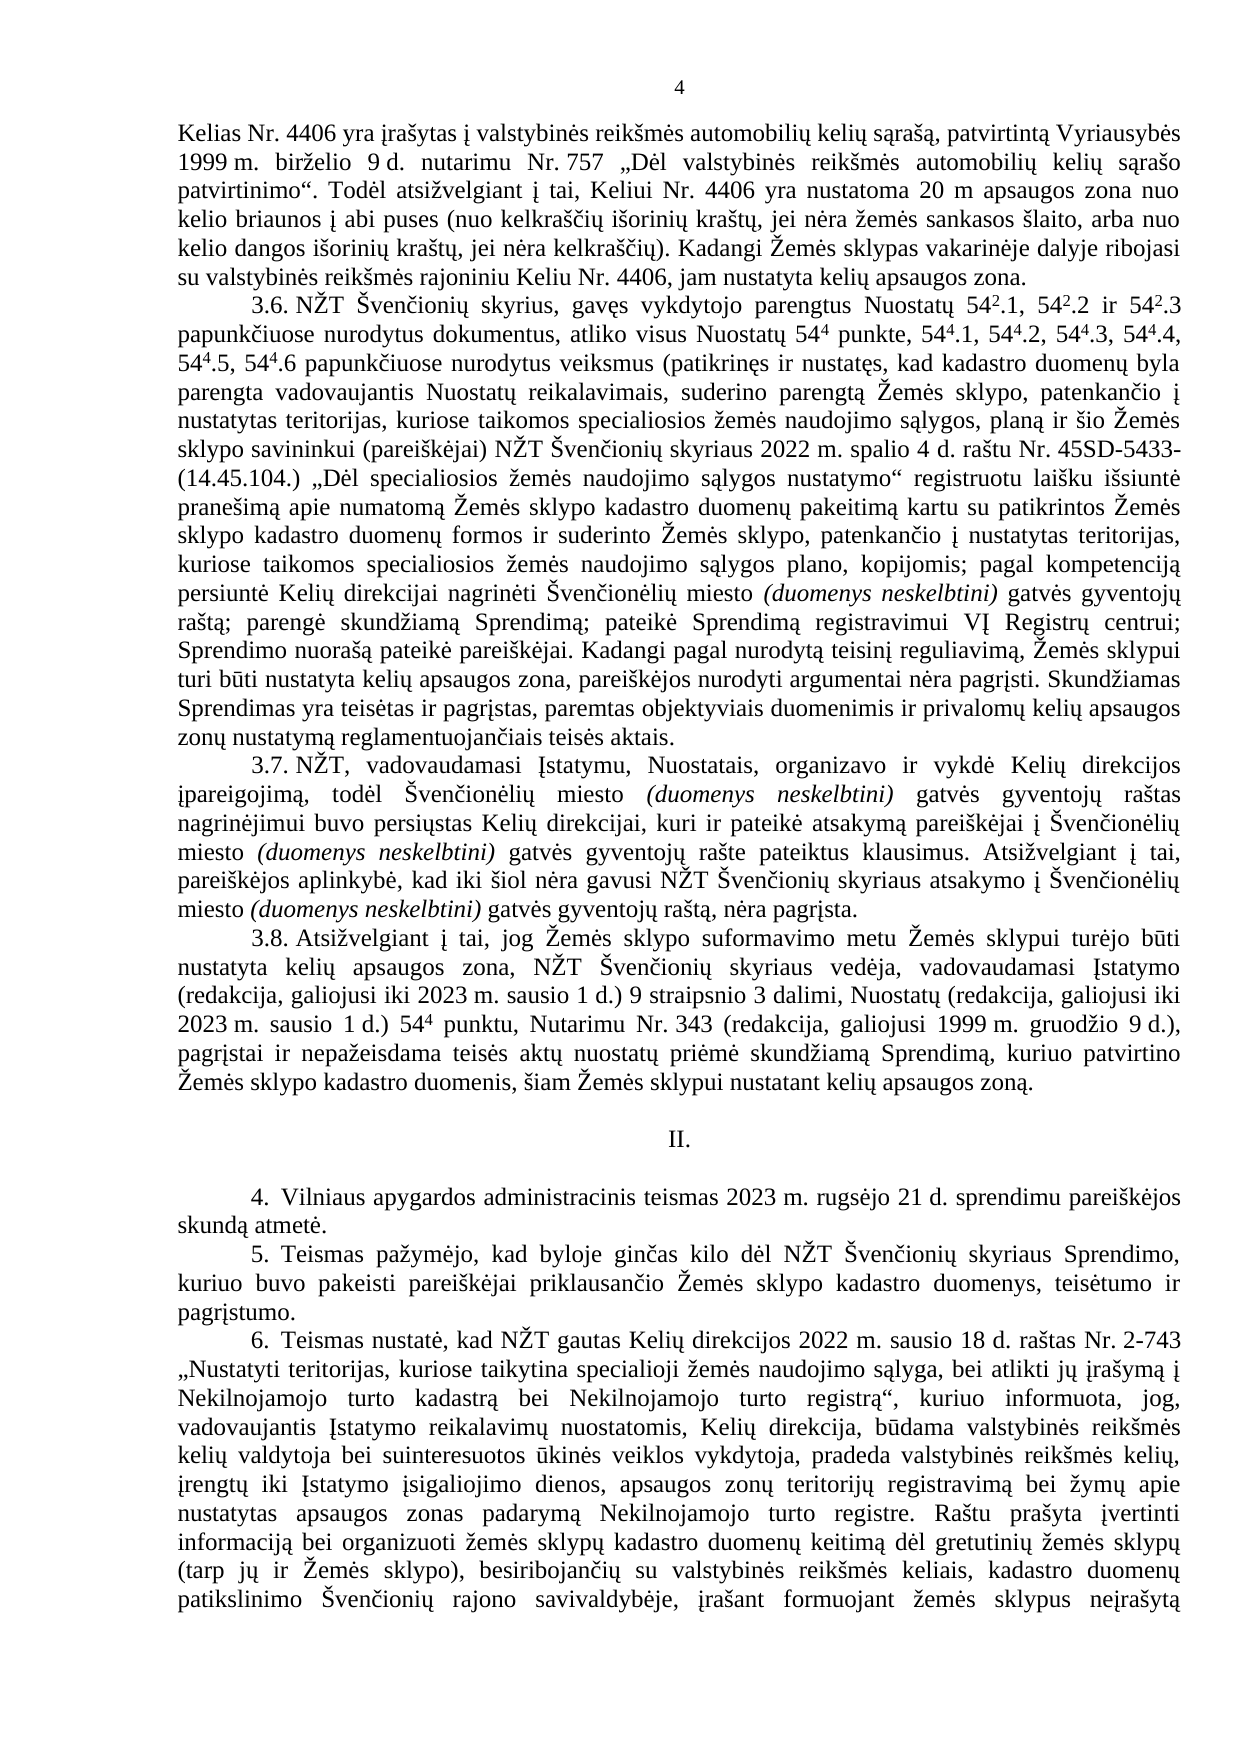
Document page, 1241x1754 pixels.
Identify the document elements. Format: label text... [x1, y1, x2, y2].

text 6. Teismas nustatė, kad NŽT gautas Kelių direkcijos 2022 m. sausio 18 d. raštas Nr. 2-743 „Nustatyti teritorijas, kuriose taikytina specialioji žemės naudojimo sąlyga, bei atlikti jų įrašymą į Nekilnojamojo turto kadastrą bei Nekilnojamojo turto registrą“, kuriuo informuota, jog, vadovaujantis Įstatymo reikalavimų nuostatomis, Kelių direkcija, būdama valstybinės reikšmės kelių valdytoja bei suinteresuotos ūkinės veiklos vykdytoja, pradeda valstybinės reikšmės kelių, įrengtų iki Įstatymo įsigaliojimo dienos, apsaugos zonų teritorijų registravimą bei žymų apie nustatytas apsaugos zonas padarymą Nekilnojamojo turto registre. Raštu prašyta įvertinti informaciją bei organizuoti žemės sklypų kadastro duomenų keitimą dėl gretutinių žemės sklypų (tarp jų ir Žemės sklypo), besiribojančių su valstybinės reikšmės keliais, kadastro duomenų patikslinimo Švenčionių rajono savivaldybėje, įrašant formuojant žemės sklypus neįrašytą [177, 1326, 1181, 1613]
text 5. Teismas pažymėjo, kad byloje ginčas kilo dėl NŽT Švenčionių skyriaus Sprendimo, kuriuo buvo pakeisti pareiškėjai priklausančio Žemės sklypo kadastro duomenys, teisėtumo ir pagrįstumo. [177, 1239, 1181, 1326]
text 4. Vilniaus apygardos administracinis teismas 2023 m. rugsėjo 21 d. sprendimu pareiškėjos skundą atmetė. [177, 1182, 1181, 1239]
text Kelias Nr. 4406 yra įrašytas į valstybinės reikšmės automobilių kelių sąrašą, patvirtintą Vyriausybės 1999 m. birželio 9 d. nutarimu Nr. 757 „Dėl valstybinės reikšmės automobilių kelių sąrašo patvirtinimo“. Todėl atsižvelgiant į tai, Keliui Nr. 4406 yra nustatoma 20 m apsaugos zona nuo kelio briaunos į abi puses (nuo kelkraščių išorinių kraštų, jei nėra žemės sankasos šlaito, arba nuo kelio dangos išorinių kraštų, jei nėra kelkraščių). Kadangi Žemės sklypas vakarinėje dalyje ribojasi su valstybinės reikšmės rajoniniu Keliu Nr. 4406, jam nustatyta kelių apsaugos zona. [177, 118, 1181, 291]
text 3.8. Atsižvelgiant į tai, jog Žemės sklypo suformavimo metu Žemės sklypui turėjo būti nustatyta kelių apsaugos zona, NŽT Švenčionių skyriaus vedėja, vadovaudamasi Įstatymo (redakcija, galiojusi iki 2023 m. sausio 1 d.) 9 straipsnio 3 dalimi, Nuostatų (redakcija, galiojusi iki 2023 m. sausio 1 d.) 544 punktu, Nutarimu Nr. 343 (redakcija, galiojusi 1999 m. gruodžio 9 d.), pagrįstai ir nepažeisdama teisės aktų nuostatų priėmė skundžiamą Sprendimą, kuriuo patvirtino Žemės sklypo kadastro duomenis, šiam Žemės sklypui nustatant kelių apsaugos zoną. [177, 923, 1181, 1096]
text 3.6. NŽT Švenčionių skyrius, gavęs vykdytojo parengtus Nuostatų 542.1, 542.2 ir 542.3 papunkčiuose nurodytus dokumentus, atliko visus Nuostatų 544 punkte, 544.1, 544.2, 544.3, 544.4, 544.5, 544.6 papunkčiuose nurodytus veiksmus (patikrinęs ir nustatęs, kad kadastro duomenų byla parengta vadovaujantis Nuostatų reikalavimais, suderino parengtą Žemės sklypo, patenkančio į nustatytas teritorijas, kuriose taikomos specialiosios žemės naudojimo sąlygos, planą ir šio Žemės sklypo savininkui (pareiškėjai) NŽT Švenčionių skyriaus 2022 m. spalio 4 d. raštu Nr. 45SD-5433-(14.45.104.) „Dėl specialiosios žemės naudojimo sąlygos nustatymo“ registruotu laišku išsiuntė pranešimą apie numatomą Žemės sklypo kadastro duomenų pakeitimą kartu su patikrintos Žemės sklypo kadastro duomenų formos ir suderinto Žemės sklypo, patenkančio į nustatytas teritorijas, kuriose taikomos specialiosios žemės naudojimo sąlygos plano, kopijomis; pagal kompetenciją persiuntė Kelių direkcijai nagrinėti Švenčionėlių miesto (duomenys neskelbtini) gatvės gyventojų raštą; parengė skundžiamą Sprendimą; pateikė Sprendimą registravimui VĮ Registrų centrui; Sprendimo nuorašą pateikė pareiškėjai. Kadangi pagal nurodytą teisinį reguliavimą, Žemės sklypui turi būti nustatyta kelių apsaugos zona, pareiškėjos nurodyti argumentai nėra pagrįsti. Skundžiamas Sprendimas yra teisėtas ir pagrįstas, paremtas objektyviais duomenimis ir privalomų kelių apsaugos zonų nustatymą reglamentuojančiais teisės aktais. [177, 291, 1181, 751]
text II. [177, 1124, 1181, 1153]
text 3.7. NŽT, vadovaudamasi Įstatymu, Nuostatais, organizavo ir vykdė Kelių direkcijos įpareigojimą, todėl Švenčionėlių miesto (duomenys neskelbtini) gatvės gyventojų raštas nagrinėjimui buvo persiųstas Kelių direkcijai, kuri ir pateikė atsakymą pareiškėjai į Švenčionėlių miesto (duomenys neskelbtini) gatvės gyventojų rašte pateiktus klausimus. Atsižvelgiant į tai, pareiškėjos aplinkybė, kad iki šiol nėra gavusi NŽT Švenčionių skyriaus atsakymo į Švenčionėlių miesto (duomenys neskelbtini) gatvės gyventojų raštą, nėra pagrįsta. [177, 751, 1181, 923]
